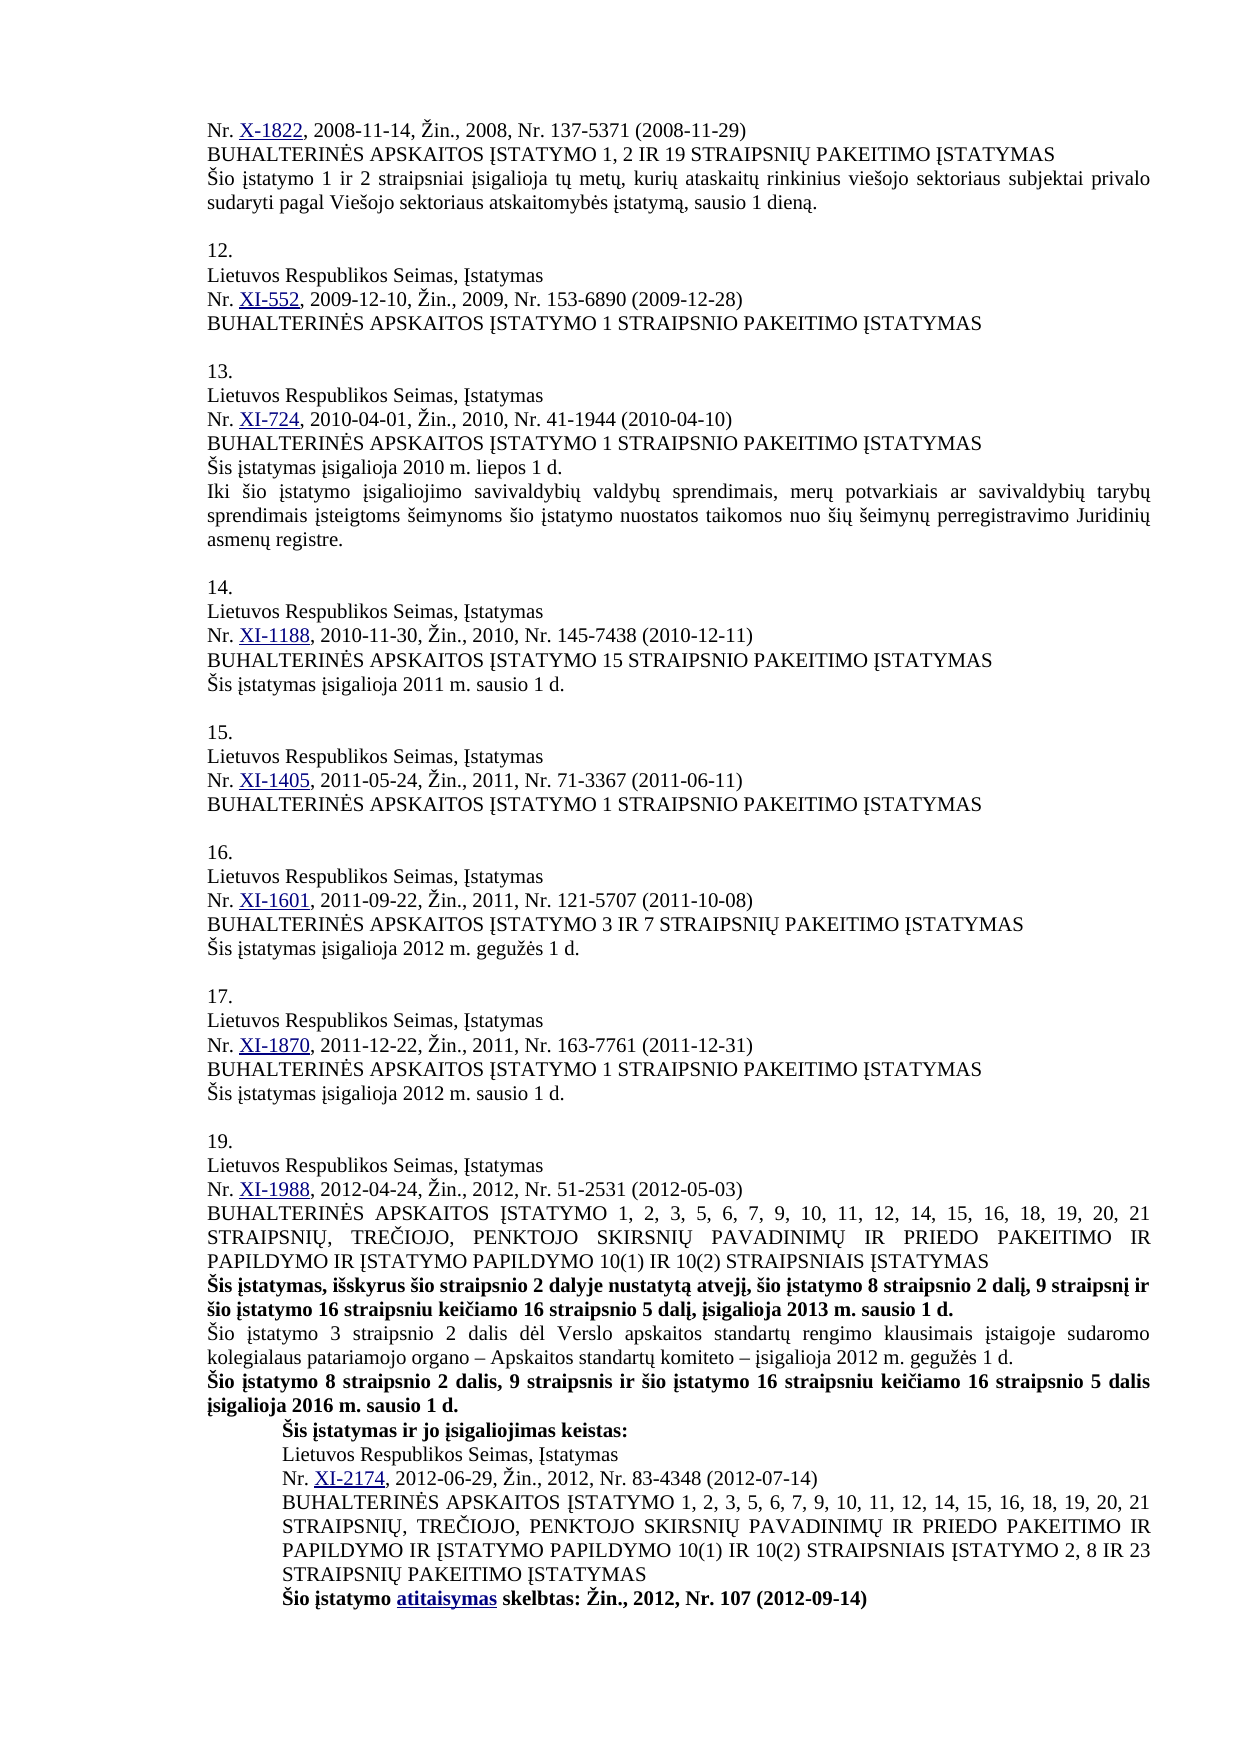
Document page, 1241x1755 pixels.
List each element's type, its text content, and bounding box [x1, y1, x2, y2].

text Nr. XI-2174, 2012-06-29, Žin., 2012, Nr. 83-4348 (2012-07-14) [282, 1466, 1152, 1490]
text BUHALTERINĖS APSKAITOS ĮSTATYMO 1, 2, 3, 5, 6, 7, 9, 10, 11, 12, 14, 15, 16, 18, 19, 20, 21 STRAIPSNIŲ, TREČIOJO, PENKTOJO SKIRSNIŲ PAVADINIMŲ IR PRIEDO PAKEITIMO IR PAPILDYMO IR ĮSTATYMO PAPILDYMO 10(1) IR 10(2) STRAIPSNIAIS ĮSTATYMO 2, 8 IR 23 STRAIPSNIŲ PAKEITIMO ĮSTATYMAS [282, 1490, 1152, 1586]
text Iki šio įstatymo įsigaliojimo savivaldybių valdybų sprendimais, merų potvarkiais ar savivaldybių tarybų sprendimais įsteigtoms šeimynoms šio įstatymo nuostatos taikomos nuo šių šeimynų perregistravimo Juridinių asmenų registre. [207, 479, 1152, 551]
text 16. [207, 840, 1152, 864]
text Lietuvos Respublikos Seimas, Įstatymas [207, 262, 1152, 287]
text Šis įstatymas, išskyrus šio straipsnio 2 dalyje nustatytą atvejį, šio įstatymo 8 straipsnio 2 dalį, 9 straipsnį ir šio įstatymo 16 straipsniu keičiamo 16 straipsnio 5 dalį, įsigalioja 2013 m. sausio 1 d. [207, 1273, 1152, 1321]
text BUHALTERINĖS APSKAITOS ĮSTATYMO 15 STRAIPSNIO PAKEITIMO ĮSTATYMAS [207, 647, 1152, 672]
text Šis įstatymas įsigalioja 2012 m. gegužės 1 d. [207, 936, 1152, 960]
text Šio įstatymo 8 straipsnio 2 dalis, 9 straipsnis ir šio įstatymo 16 straipsniu keičiamo 16 straipsnio 5 dalis įsigalioja 2016 m. sausio 1 d. [207, 1369, 1152, 1417]
text Lietuvos Respublikos Seimas, Įstatymas [207, 599, 1152, 623]
text Šis įstatymas įsigalioja 2010 m. liepos 1 d. [207, 455, 1152, 479]
text BUHALTERINĖS APSKAITOS ĮSTATYMO 1 STRAIPSNIO PAKEITIMO ĮSTATYMAS [207, 1057, 1152, 1081]
text 15. [207, 720, 1152, 744]
text Nr. XI-552, 2009-12-10, Žin., 2009, Nr. 153-6890 (2009-12-28) [207, 287, 1152, 311]
text Nr. XI-1870, 2011-12-22, Žin., 2011, Nr. 163-7761 (2011-12-31) [207, 1032, 1152, 1057]
text Nr. XI-1405, 2011-05-24, Žin., 2011, Nr. 71-3367 (2011-06-11) [207, 768, 1152, 792]
text Šis įstatymas įsigalioja 2012 m. sausio 1 d. [207, 1081, 1152, 1105]
text Lietuvos Respublikos Seimas, Įstatymas [282, 1442, 1152, 1466]
text Nr. XI-1601, 2011-09-22, Žin., 2011, Nr. 121-5707 (2011-10-08) [207, 888, 1152, 912]
text 19. [207, 1129, 1152, 1153]
text Lietuvos Respublikos Seimas, Įstatymas [207, 744, 1152, 768]
text BUHALTERINĖS APSKAITOS ĮSTATYMO 1, 2, 3, 5, 6, 7, 9, 10, 11, 12, 14, 15, 16, 18, 19, 20, 21 STRAIPSNIŲ, TREČIOJO, PENKTOJO SKIRSNIŲ PAVADINIMŲ IR PRIEDO PAKEITIMO IR PAPILDYMO IR ĮSTATYMO PAPILDYMO 10(1) IR 10(2) STRAIPSNIAIS ĮSTATYMAS [207, 1201, 1152, 1273]
text 17. [207, 984, 1152, 1008]
text 14. [207, 575, 1152, 599]
text Šio įstatymo 3 straipsnio 2 dalis dėl Verslo apskaitos standartų rengimo klausimais įstaigoje sudaromo kolegialaus patariamojo organo – Apskaitos standartų komiteto – įsigalioja 2012 m. gegužės 1 d. [207, 1321, 1152, 1369]
text BUHALTERINĖS APSKAITOS ĮSTATYMO 1 STRAIPSNIO PAKEITIMO ĮSTATYMAS [207, 311, 1152, 335]
text Šis įstatymas įsigalioja 2011 m. sausio 1 d. [207, 672, 1152, 696]
text Šio įstatymo atitaisymas skelbtas: Žin., 2012, Nr. 107 (2012-09-14) [282, 1586, 1152, 1610]
text BUHALTERINĖS APSKAITOS ĮSTATYMO 1 STRAIPSNIO PAKEITIMO ĮSTATYMAS [207, 792, 1152, 816]
text Lietuvos Respublikos Seimas, Įstatymas [207, 1008, 1152, 1032]
text Šio įstatymo 1 ir 2 straipsniai įsigalioja tų metų, kurių ataskaitų rinkinius viešojo sektoriaus subjektai privalo sudaryti pagal Viešojo sektoriaus atskaitomybės įstatymą, sausio 1 dieną. [207, 166, 1152, 214]
text BUHALTERINĖS APSKAITOS ĮSTATYMO 3 IR 7 STRAIPSNIŲ PAKEITIMO ĮSTATYMAS [207, 912, 1152, 936]
text Lietuvos Respublikos Seimas, Įstatymas [207, 1153, 1152, 1177]
text Nr. XI-1188, 2010-11-30, Žin., 2010, Nr. 145-7438 (2010-12-11) [207, 623, 1152, 647]
text 13. [207, 359, 1152, 383]
text 12. [207, 238, 1152, 262]
text BUHALTERINĖS APSKAITOS ĮSTATYMO 1, 2 IR 19 STRAIPSNIŲ PAKEITIMO ĮSTATYMAS [207, 142, 1152, 166]
text Lietuvos Respublikos Seimas, Įstatymas [207, 864, 1152, 888]
text Nr. XI-1988, 2012-04-24, Žin., 2012, Nr. 51-2531 (2012-05-03) [207, 1177, 1152, 1201]
text Lietuvos Respublikos Seimas, Įstatymas [207, 383, 1152, 407]
text Nr. X-1822, 2008-11-14, Žin., 2008, Nr. 137-5371 (2008-11-29) [207, 118, 1152, 142]
text BUHALTERINĖS APSKAITOS ĮSTATYMO 1 STRAIPSNIO PAKEITIMO ĮSTATYMAS [207, 431, 1152, 455]
text Šis įstatymas ir jo įsigaliojimas keistas: [207, 1417, 1152, 1442]
text Nr. XI-724, 2010-04-01, Žin., 2010, Nr. 41-1944 (2010-04-10) [207, 407, 1152, 431]
